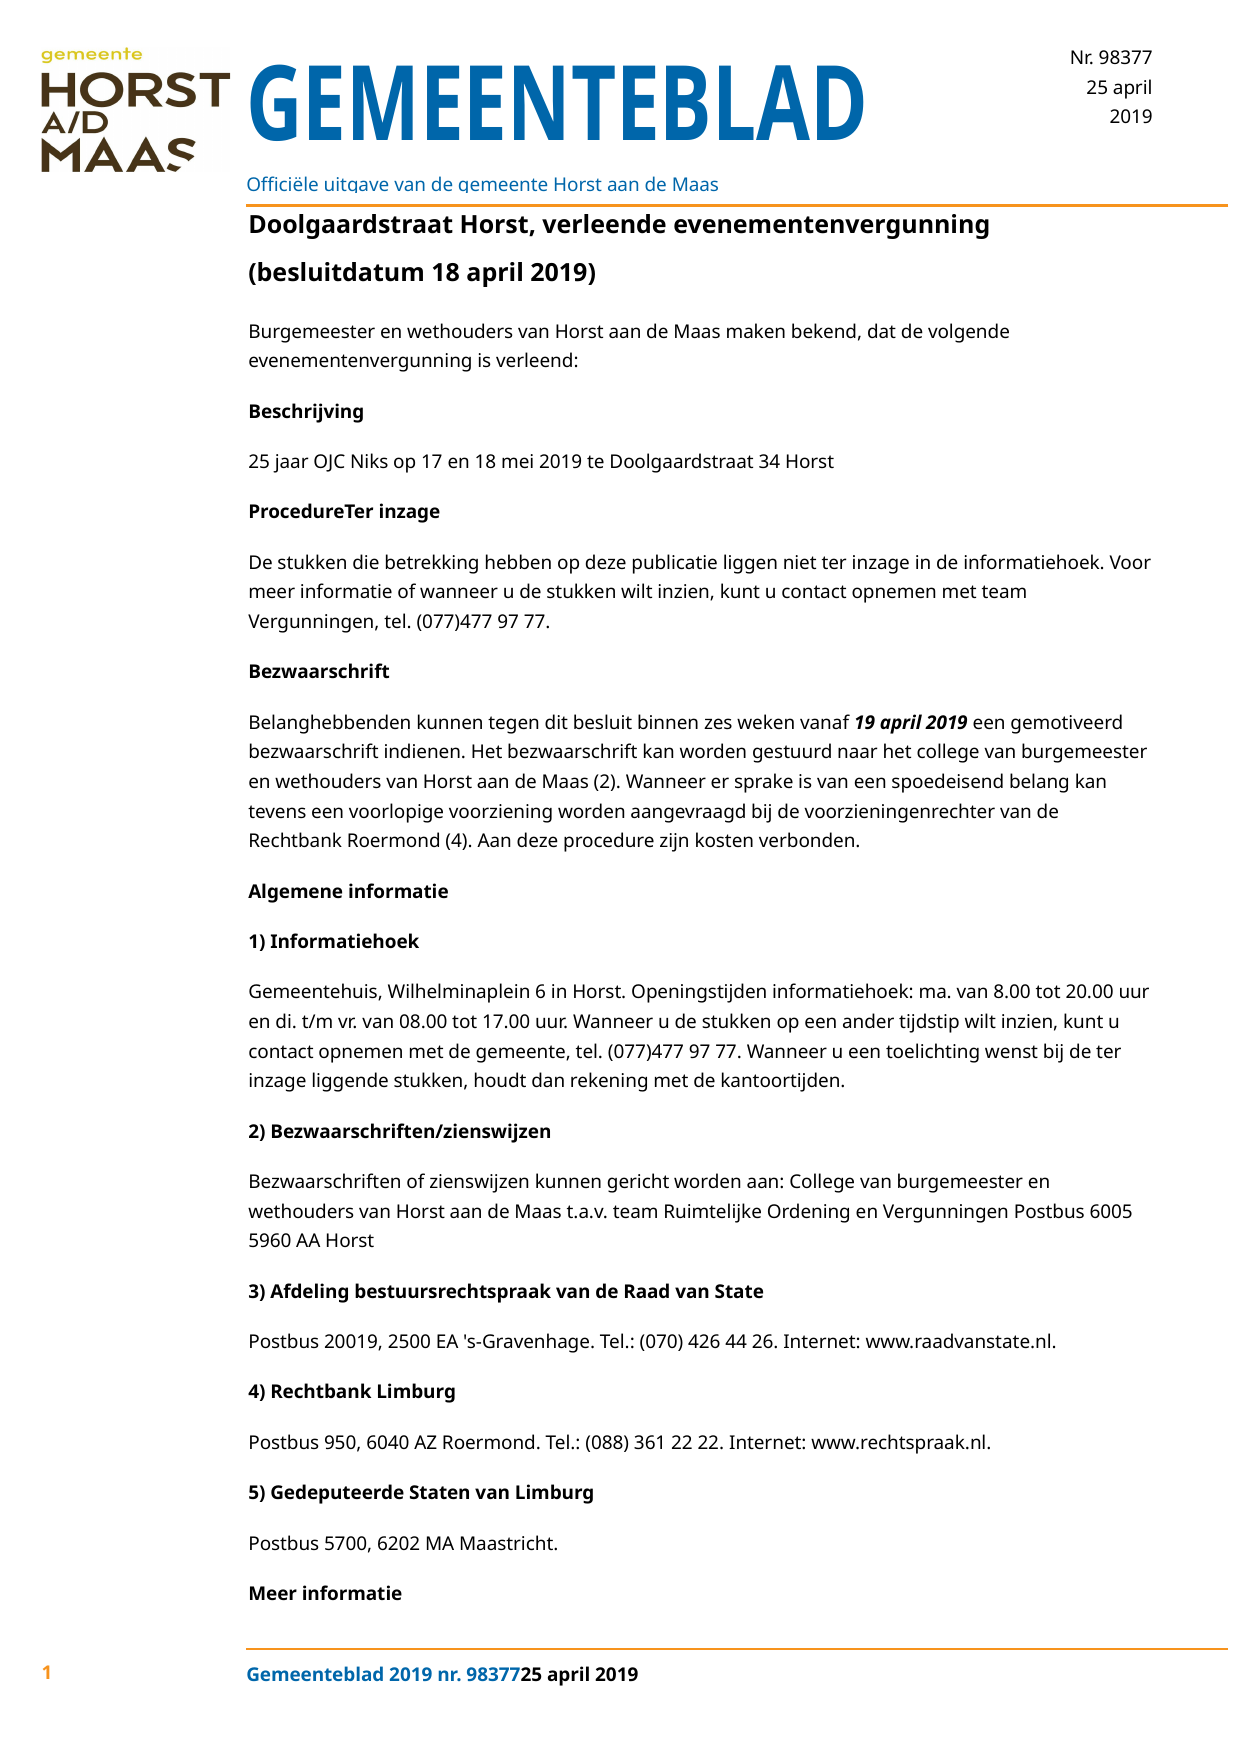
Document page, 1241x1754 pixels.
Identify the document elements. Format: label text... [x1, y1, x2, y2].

text ProcedureTer inzage [248, 499, 1152, 524]
text Postbus 950, 6040 AZ Roermond. Tel.: (088) 361 22 22. Internet: www.rechtspraak.nl. [248, 1429, 1152, 1455]
text Algemene informatie [248, 878, 1152, 904]
text 5) Gedeputeerde Staten van Limburg [248, 1479, 1152, 1505]
text 1) Informatiehoek [248, 928, 1152, 954]
text Bezwaarschrift [248, 659, 1152, 684]
text Bezwaarschriften of zienswijzen kunnen gericht worden aan: College van burgemeester en wethouders van Horst aan de Maas t.a.v. team Ruimtelijke Ordening en Vergunningen Postbus 6005 5960 AA Horst [248, 1168, 1152, 1253]
text De stukken die betrekking hebben op deze publicatie liggen niet ter inzage in de informatiehoek. Voor meer informatie of wanneer u de stukken wilt inzien, kunt u contact opnemen met team Vergunningen, tel. (077)477 97 77. [248, 549, 1152, 634]
text Postbus 20019, 2500 EA 's-Gravenhage. Tel.: (070) 426 44 26. Internet: www.raadvanstate.nl. [248, 1328, 1152, 1354]
text 25 jaar OJC Niks op 17 en 18 mei 2019 te Doolgaardstraat 34 Horst [248, 448, 1152, 474]
text 2) Bezwaarschriften/zienswijzen [248, 1118, 1152, 1144]
picture [41, 47, 231, 172]
text Beschrijving [248, 398, 1152, 424]
text Postbus 5700, 6202 MA Maastricht. [248, 1530, 1152, 1556]
text Gemeentehuis, Wilhelminaplein 6 in Horst. Openingstijden informatiehoek: ma. van 8.00 tot 20.00 uur en di. t/m vr. van 08.00 tot 17.00 uur. Wanneer u de stukken op een ander tijdstip wilt inzien, kunt u contact opnemen met de gemeente, tel. (077)477 97 77. Wanneer u een toelichting wenst bij de ter inzage liggende stukken, houdt dan rekening met de kantoortijden. [248, 979, 1152, 1093]
text Meer informatie [248, 1580, 1152, 1606]
text Doolgaardstraat Horst, verleende evenementenvergunning (besluitdatum 18 april 2019) [248, 207, 1152, 288]
text 3) Afdeling bestuursrechtspraak van de Raad van State [248, 1278, 1152, 1304]
text Burgemeester en wethouders van Horst aan de Maas maken bekend, dat de volgende evenementenvergunning is verleend: [248, 318, 1152, 373]
text Belanghebbenden kunnen tegen dit besluit binnen zes weken vanaf 19 april 2019 een gemotiveerd bezwaarschrift indienen. Het bezwaarschrift kan worden gestuurd naar het college van burgemeester en wethouders van Horst aan de Maas (2). Wanneer er sprake is van een spoedeisend belang kan tevens een voorlopige voorziening worden aangevraagd bij de voorzieningenrechter van de Rechtbank Roermond (4). Aan deze procedure zijn kosten verbonden. [248, 709, 1152, 853]
text 4) Rechtbank Limburg [248, 1379, 1152, 1404]
